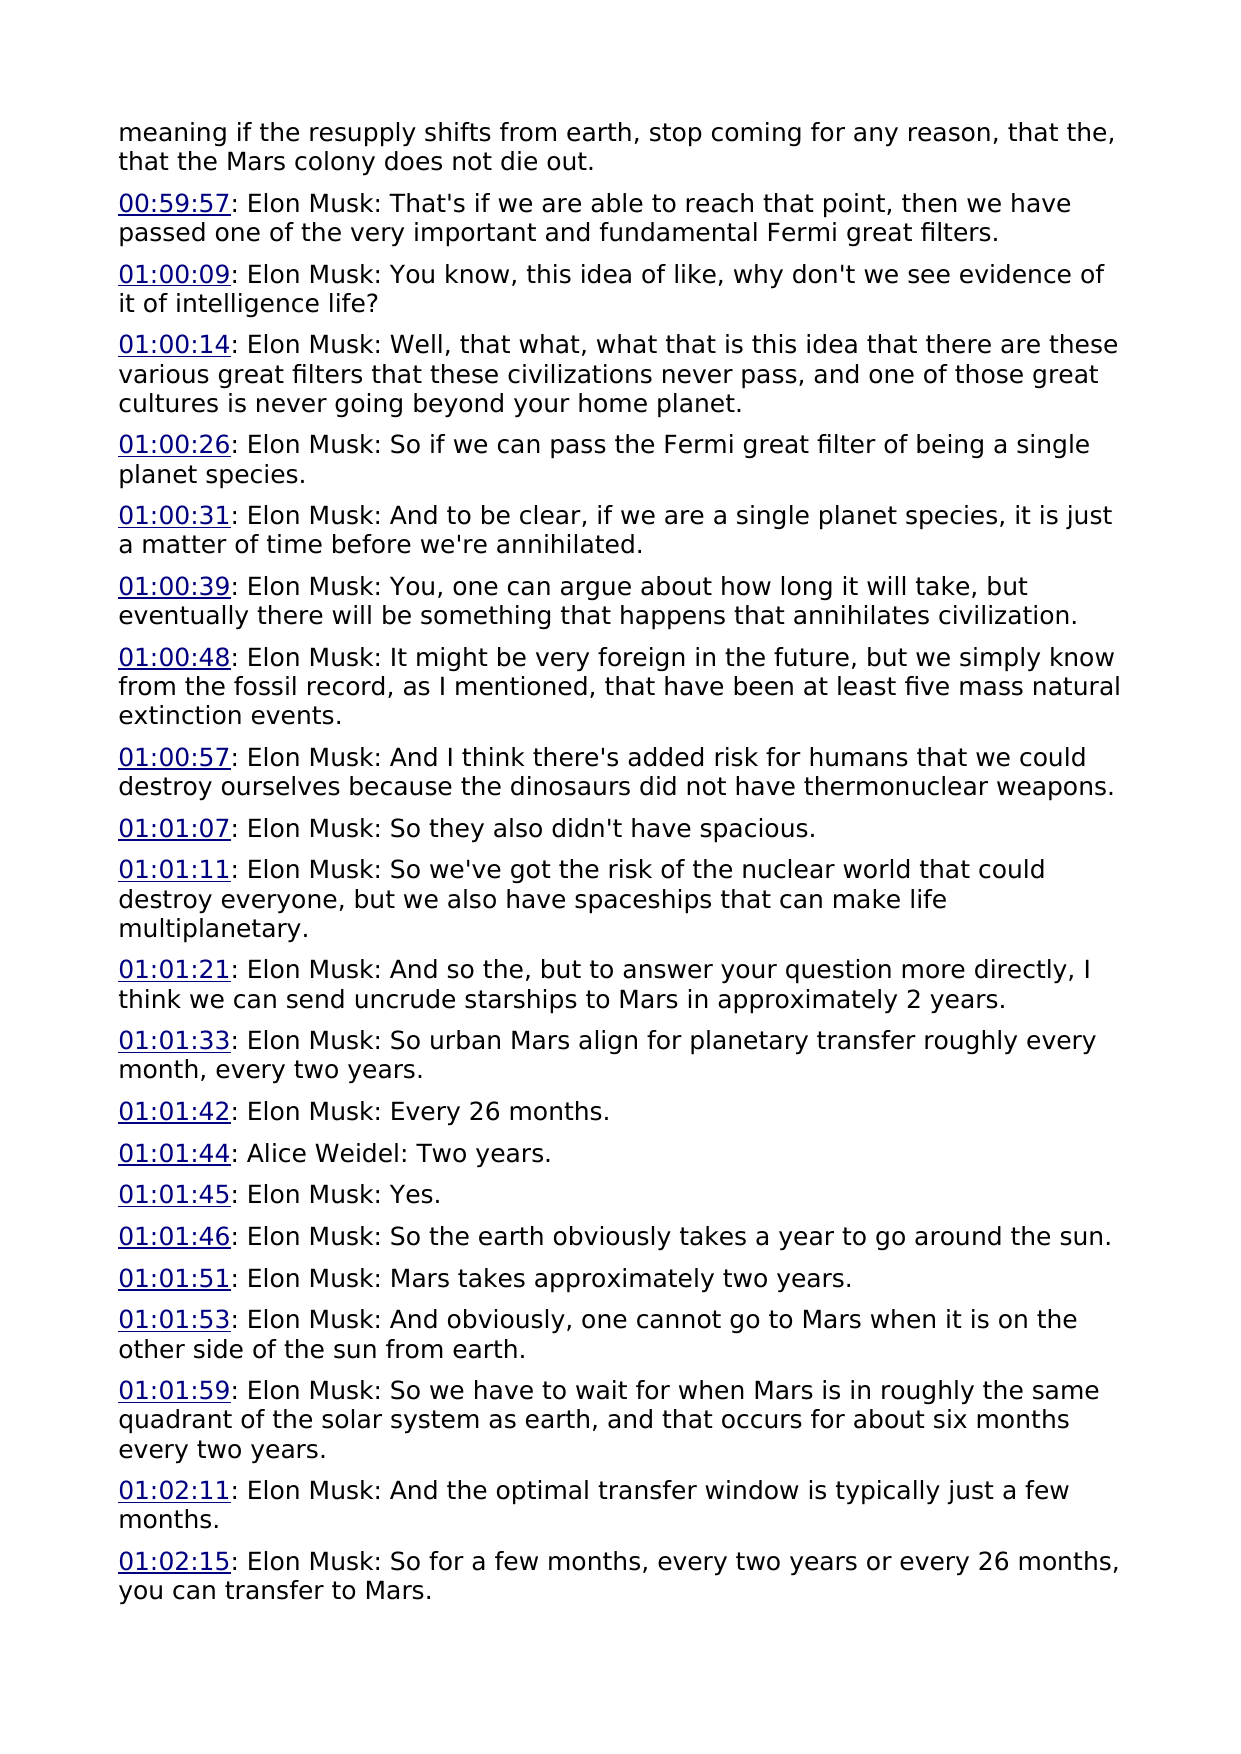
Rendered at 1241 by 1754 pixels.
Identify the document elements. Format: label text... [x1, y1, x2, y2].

text 01:02:11: Elon Musk: And the optimal transfer window is typically just a few months. [118, 1476, 1122, 1535]
text 01:01:51: Elon Musk: Mars takes approximately two years. [118, 1264, 1122, 1293]
text 01:00:14: Elon Musk: Well, that what, what that is this idea that there are these various great filters that these civilizations never pass, and one of those great cultures is never going beyond your home planet. [118, 331, 1122, 418]
text 01:01:46: Elon Musk: So the earth obviously takes a year to go around the sun. [118, 1222, 1122, 1251]
text 01:00:39: Elon Musk: You, one can argue about how long it will take, but eventually there will be something that happens that annihilates civilization. [118, 572, 1122, 631]
text 01:01:53: Elon Musk: And obviously, one cannot go to Mars when it is on the other side of the sun from earth. [118, 1306, 1122, 1364]
text meaning if the resupply shifts from earth, stop coming for any reason, that the, that the Mars colony does not die out. [118, 118, 1122, 176]
text 01:00:31: Elon Musk: And to be clear, if we are a single planet species, it is just a matter of time before we're annihilated. [118, 501, 1122, 560]
text 01:01:42: Elon Musk: Every 26 months. [118, 1097, 1122, 1126]
text 01:02:15: Elon Musk: So for a few months, every two years or every 26 months, you can transfer to Mars. [118, 1547, 1122, 1606]
text 01:00:09: Elon Musk: You know, this idea of like, why don't we see evidence of it of intelligence life? [118, 260, 1122, 318]
text 01:01:44: Alice Weidel: Two years. [118, 1139, 1122, 1168]
text 01:01:07: Elon Musk: So they also didn't have spacious. [118, 814, 1122, 843]
text 01:01:33: Elon Musk: So urban Mars align for planetary transfer roughly every month, every two years. [118, 1026, 1122, 1085]
text 01:01:59: Elon Musk: So we have to wait for when Mars is in roughly the same quadrant of the solar system as earth, and that occurs for about six months every two years. [118, 1376, 1122, 1464]
text 01:00:57: Elon Musk: And I think there's added risk for humans that we could destroy ourselves because the dinosaurs did not have thermonuclear weapons. [118, 743, 1122, 801]
text 01:00:48: Elon Musk: It might be very foreign in the future, but we simply know from the fossil record, as I mentioned, that have been at least five mass natural extinction events. [118, 643, 1122, 731]
text 01:01:21: Elon Musk: And so the, but to answer your question more directly, I think we can send uncrude starships to Mars in approximately 2 years. [118, 956, 1122, 1014]
text 00:59:57: Elon Musk: That's if we are able to reach that point, then we have passed one of the very important and fundamental Fermi great filters. [118, 189, 1122, 247]
text 01:01:11: Elon Musk: So we've got the risk of the nuclear world that could destroy everyone, but we also have spaceships that can make life multiplanetary. [118, 856, 1122, 943]
text 01:00:26: Elon Musk: So if we can pass the Fermi great filter of being a single planet species. [118, 431, 1122, 489]
text 01:01:45: Elon Musk: Yes. [118, 1181, 1122, 1210]
